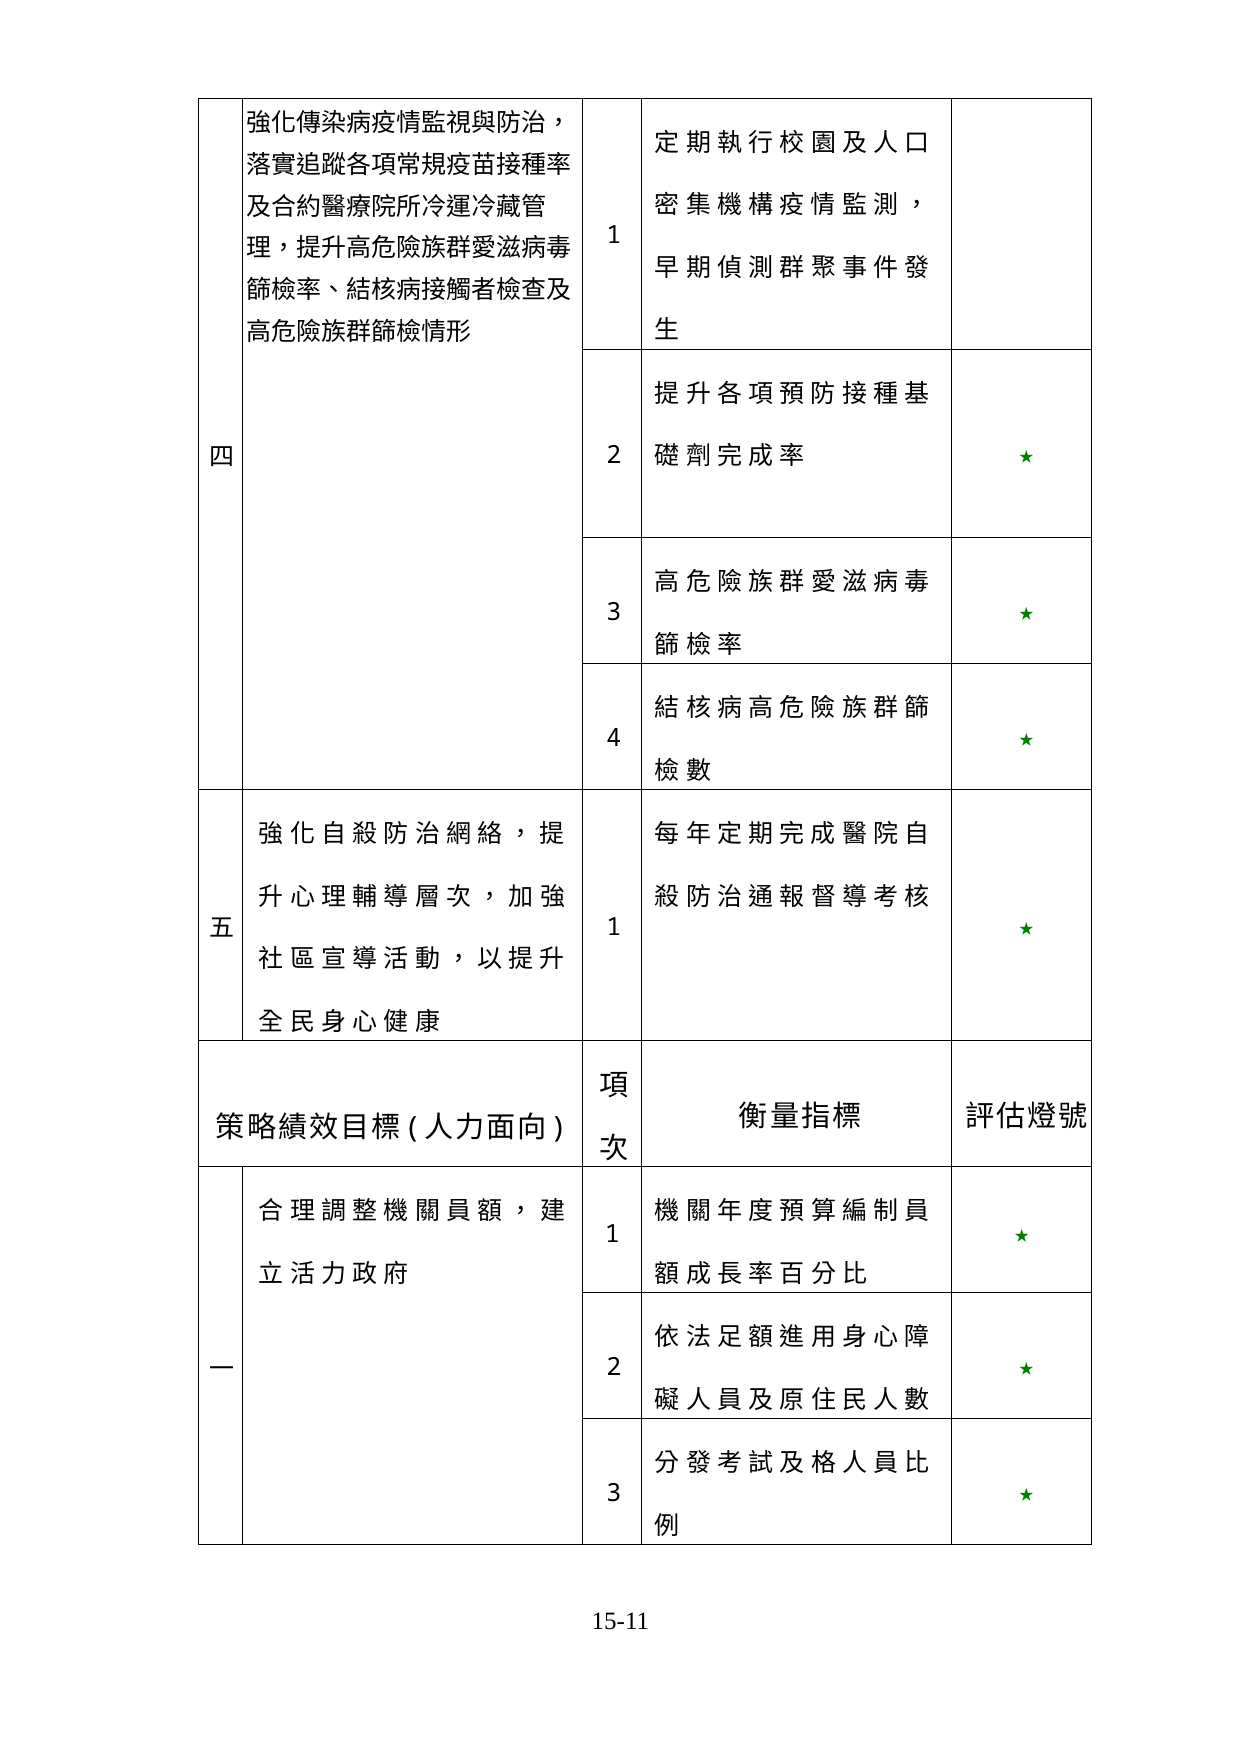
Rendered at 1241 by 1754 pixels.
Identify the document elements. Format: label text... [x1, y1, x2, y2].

table_cell ★ [952, 1419, 1091, 1544]
table_cell 高危險族群愛滋病毒篩檢率 [642, 538, 951, 663]
table_cell 1 [583, 1167, 641, 1292]
table_cell 定期執行校園及人口密集機構疫情監測，早期偵測群聚事件發生 [642, 99, 951, 348]
table_cell 3 [583, 1419, 641, 1544]
table_cell 一 [199, 1167, 242, 1544]
table_cell 項次 [583, 1041, 641, 1166]
table_cell 五 [199, 790, 242, 1040]
table_cell 分發考試及格人員比例 [642, 1419, 951, 1544]
table_cell 依法足額進用身心障礙人員及原住民人數 [642, 1293, 951, 1418]
table_cell 強化傳染病疫情監視與防治，落實追蹤各項常規疫苗接種率及合約醫療院所冷運冷藏管理，提升高危險族群愛滋病毒篩檢率、結核病接觸者檢查及高危險族群篩檢情形 [243, 99, 582, 789]
table_cell 策略績效目標(人力面向) [199, 1041, 582, 1166]
table_cell 合理調整機關員額，建立活力政府 [243, 1167, 582, 1544]
table_cell ★ [952, 790, 1091, 1040]
table_cell ★ [952, 1167, 1091, 1292]
table_cell 每年定期完成醫院自殺防治通報督導考核 [642, 790, 951, 1040]
table_cell 提升各項預防接種基礎劑完成率 [642, 350, 951, 537]
table_cell ★ [952, 350, 1091, 537]
table_cell ★ [952, 1293, 1091, 1418]
table_cell 1 [583, 790, 641, 1040]
table_cell ★ [952, 538, 1091, 663]
table_cell 機關年度預算編制員額成長率百分比 [642, 1167, 951, 1292]
table_cell ★ [952, 664, 1091, 789]
table_cell 評估燈號 [952, 1041, 1091, 1166]
table_cell 衡量指標 [642, 1041, 951, 1166]
table_cell 4 [583, 664, 641, 789]
table_cell 2 [583, 350, 641, 537]
table_cell 結核病高危險族群篩檢數 [642, 664, 951, 789]
table_cell 強化自殺防治網絡，提升心理輔導層次，加強社區宣導活動，以提升全民身心健康 [243, 790, 582, 1040]
table_cell 1 [583, 99, 641, 348]
table_cell 2 [583, 1293, 641, 1418]
table_cell 3 [583, 538, 641, 663]
table_cell [952, 99, 1091, 348]
table_cell 四 [199, 99, 242, 789]
